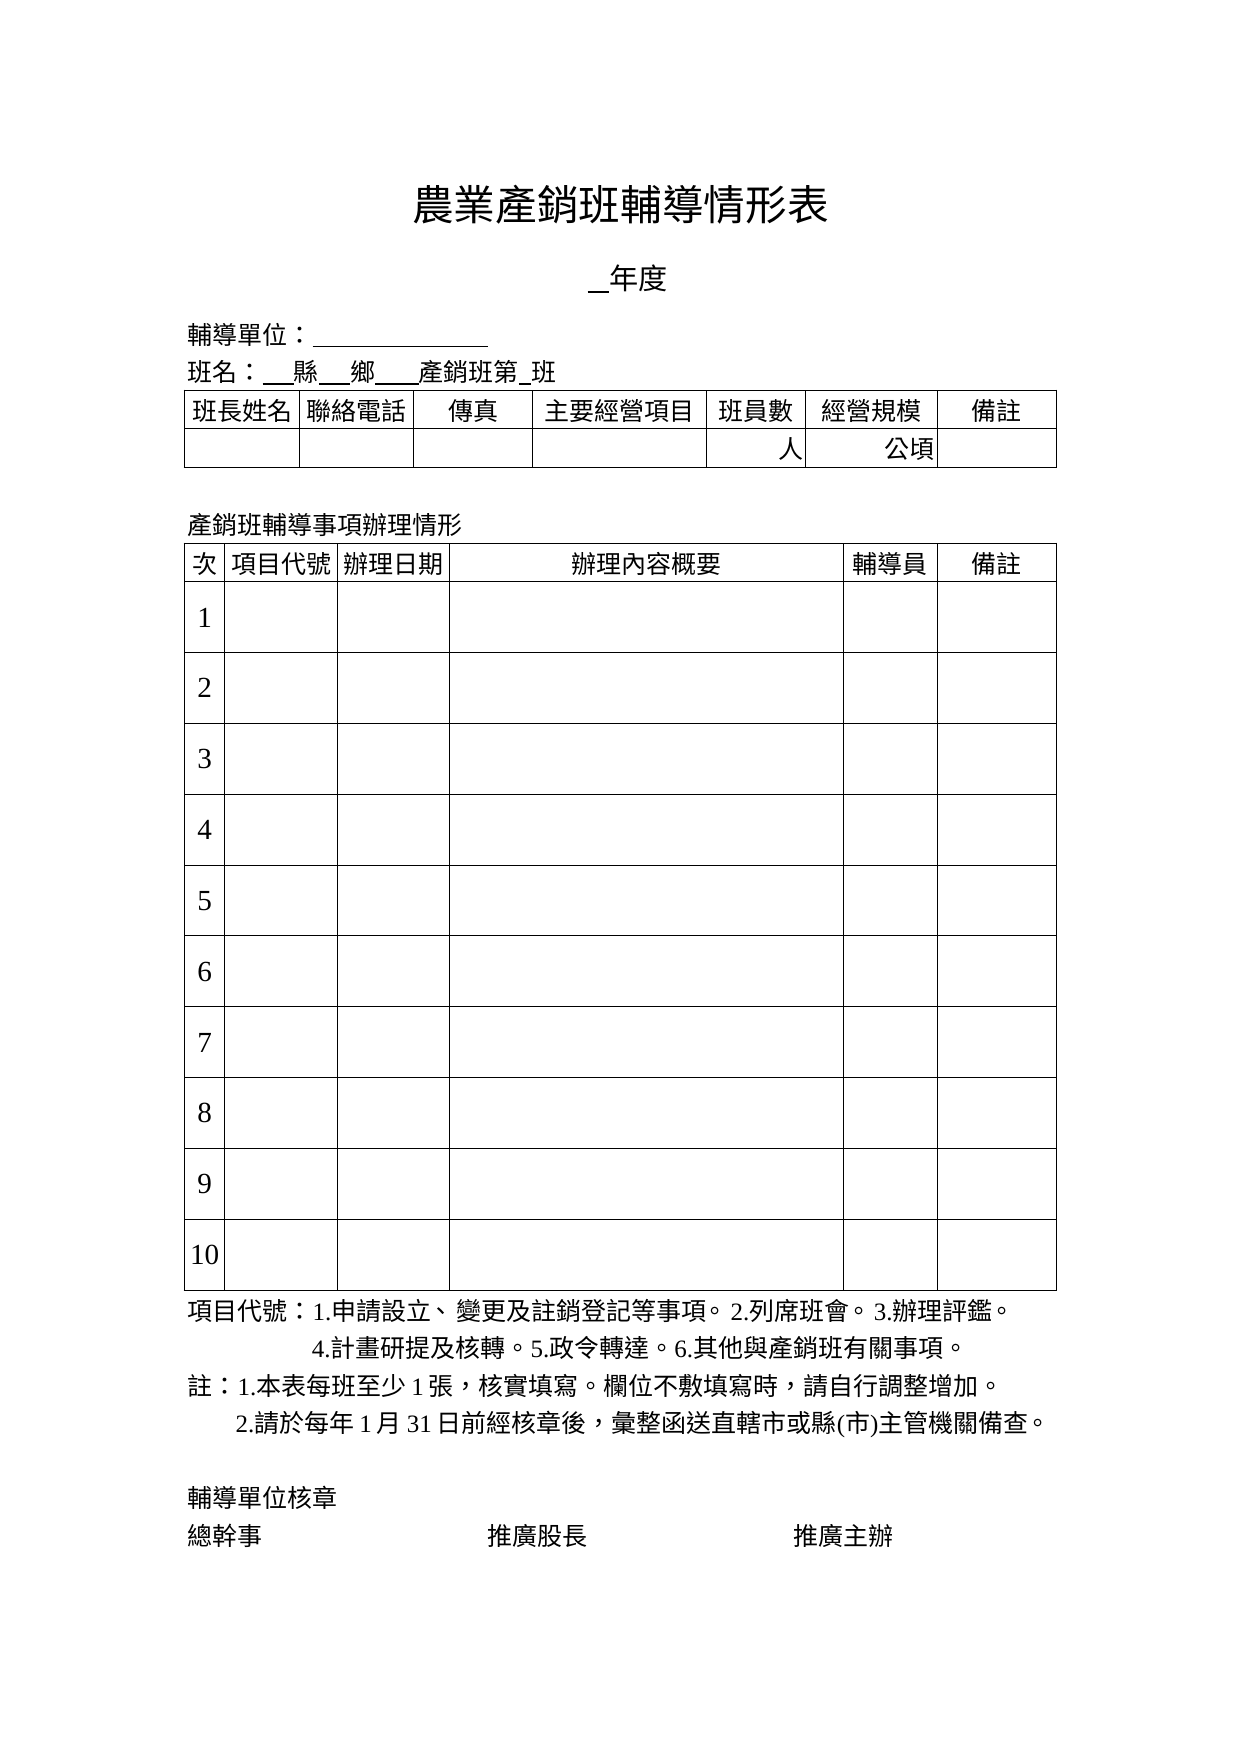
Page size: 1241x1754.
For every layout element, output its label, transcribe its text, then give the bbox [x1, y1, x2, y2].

table_cell [844, 866, 937, 935]
table_cell 4 [185, 795, 224, 864]
table_header 班員數 [707, 391, 805, 428]
table_cell [450, 724, 843, 794]
table_cell [938, 724, 1056, 794]
table_cell [450, 1078, 843, 1148]
table_cell [533, 429, 706, 467]
table_cell [938, 653, 1056, 723]
table_cell [338, 653, 449, 723]
table_cell [225, 724, 337, 794]
table_cell 10 [185, 1220, 224, 1289]
table_cell [338, 1149, 449, 1219]
table_cell [414, 429, 532, 467]
table_cell [844, 1078, 937, 1148]
table_header 輔導員 [844, 544, 937, 581]
table_cell [338, 1220, 449, 1289]
table_cell [450, 582, 843, 652]
table_cell 人 [707, 429, 805, 467]
table_cell [225, 1220, 337, 1289]
table_cell [338, 1078, 449, 1148]
table_cell 2 [185, 653, 224, 723]
text 產銷班輔導事項辦理情形 [187, 505, 1053, 543]
table_cell [844, 1220, 937, 1289]
table_cell [225, 653, 337, 723]
table_cell [844, 936, 937, 1006]
table_cell [938, 1149, 1056, 1219]
text 年度 [187, 239, 1053, 314]
text 總幹事 推廣股長 推廣主辦 [187, 1516, 1053, 1553]
table_cell [938, 1078, 1056, 1148]
table_header 次 [185, 544, 224, 581]
table_cell [225, 1078, 337, 1148]
table_cell [225, 866, 337, 935]
text 註：1.本表每班至少1張，核實填寫。欄位不敷填寫時，請自行調整增加。 [187, 1366, 1050, 1403]
text 4.計畫研提及核轉。5.政令轉達。6.其他與產銷班有關事項。 [306, 1328, 1011, 1366]
table_cell [450, 1149, 843, 1219]
text 農業產銷班輔導情形表 [187, 164, 1053, 239]
table_cell 公頃 [806, 429, 937, 467]
table_header 經營規模 [806, 391, 937, 428]
table_cell [450, 1220, 843, 1289]
table_cell [225, 795, 337, 864]
table_cell 3 [185, 724, 224, 794]
text 輔導單位核章 [187, 1478, 1053, 1516]
table_header 班長姓名 [185, 391, 299, 428]
table_cell [450, 1007, 843, 1077]
table_cell [938, 936, 1056, 1006]
text 輔導單位： [187, 314, 1053, 352]
table_cell [844, 724, 937, 794]
table_header 項目代號 [225, 544, 337, 581]
table_cell [450, 795, 843, 864]
table_cell [225, 1149, 337, 1219]
table_cell [938, 1220, 1056, 1289]
table_cell [938, 429, 1056, 467]
table_cell [844, 1007, 937, 1077]
table_cell [338, 724, 449, 794]
table_cell 5 [185, 866, 224, 935]
table_cell [844, 582, 937, 652]
table_cell [844, 653, 937, 723]
table_cell 1 [185, 582, 224, 652]
table_header 辦理日期 [338, 544, 449, 581]
table_cell 9 [185, 1149, 224, 1219]
table_header 傳真 [414, 391, 532, 428]
text 2.請於每年1月31日前經核章後，彙整函送直轄市或縣(市)主管機關備查。 [223, 1403, 1047, 1441]
table_cell [185, 429, 299, 467]
table_header 聯絡電話 [300, 391, 413, 428]
table_cell [225, 936, 337, 1006]
table_cell [225, 1007, 337, 1077]
table_cell [450, 866, 843, 935]
table_cell 8 [185, 1078, 224, 1148]
table_header 主要經營項目 [533, 391, 706, 428]
text 班名： 縣 鄉 產銷班第 班 [187, 352, 1053, 389]
table_cell 7 [185, 1007, 224, 1077]
table_header 備註 [938, 391, 1056, 428]
table_cell [300, 429, 413, 467]
table_cell [225, 582, 337, 652]
table_cell [938, 582, 1056, 652]
table_cell [844, 1149, 937, 1219]
table_header 備註 [938, 544, 1056, 581]
table_cell [938, 866, 1056, 935]
table_cell [338, 866, 449, 935]
table_cell [938, 795, 1056, 864]
table_header 辦理內容概要 [450, 544, 843, 581]
table_cell [338, 795, 449, 864]
table_cell 6 [185, 936, 224, 1006]
table_cell [338, 936, 449, 1006]
table_cell [844, 795, 937, 864]
table_cell [450, 653, 843, 723]
table_cell [938, 1007, 1056, 1077]
text 項目代號：1.申請設立、 變更及註銷登記等事項。 2.列席班會。 3.辦理評鑑。 [187, 1291, 1011, 1328]
table_cell [450, 936, 843, 1006]
table_cell [338, 1007, 449, 1077]
table_cell [338, 582, 449, 652]
